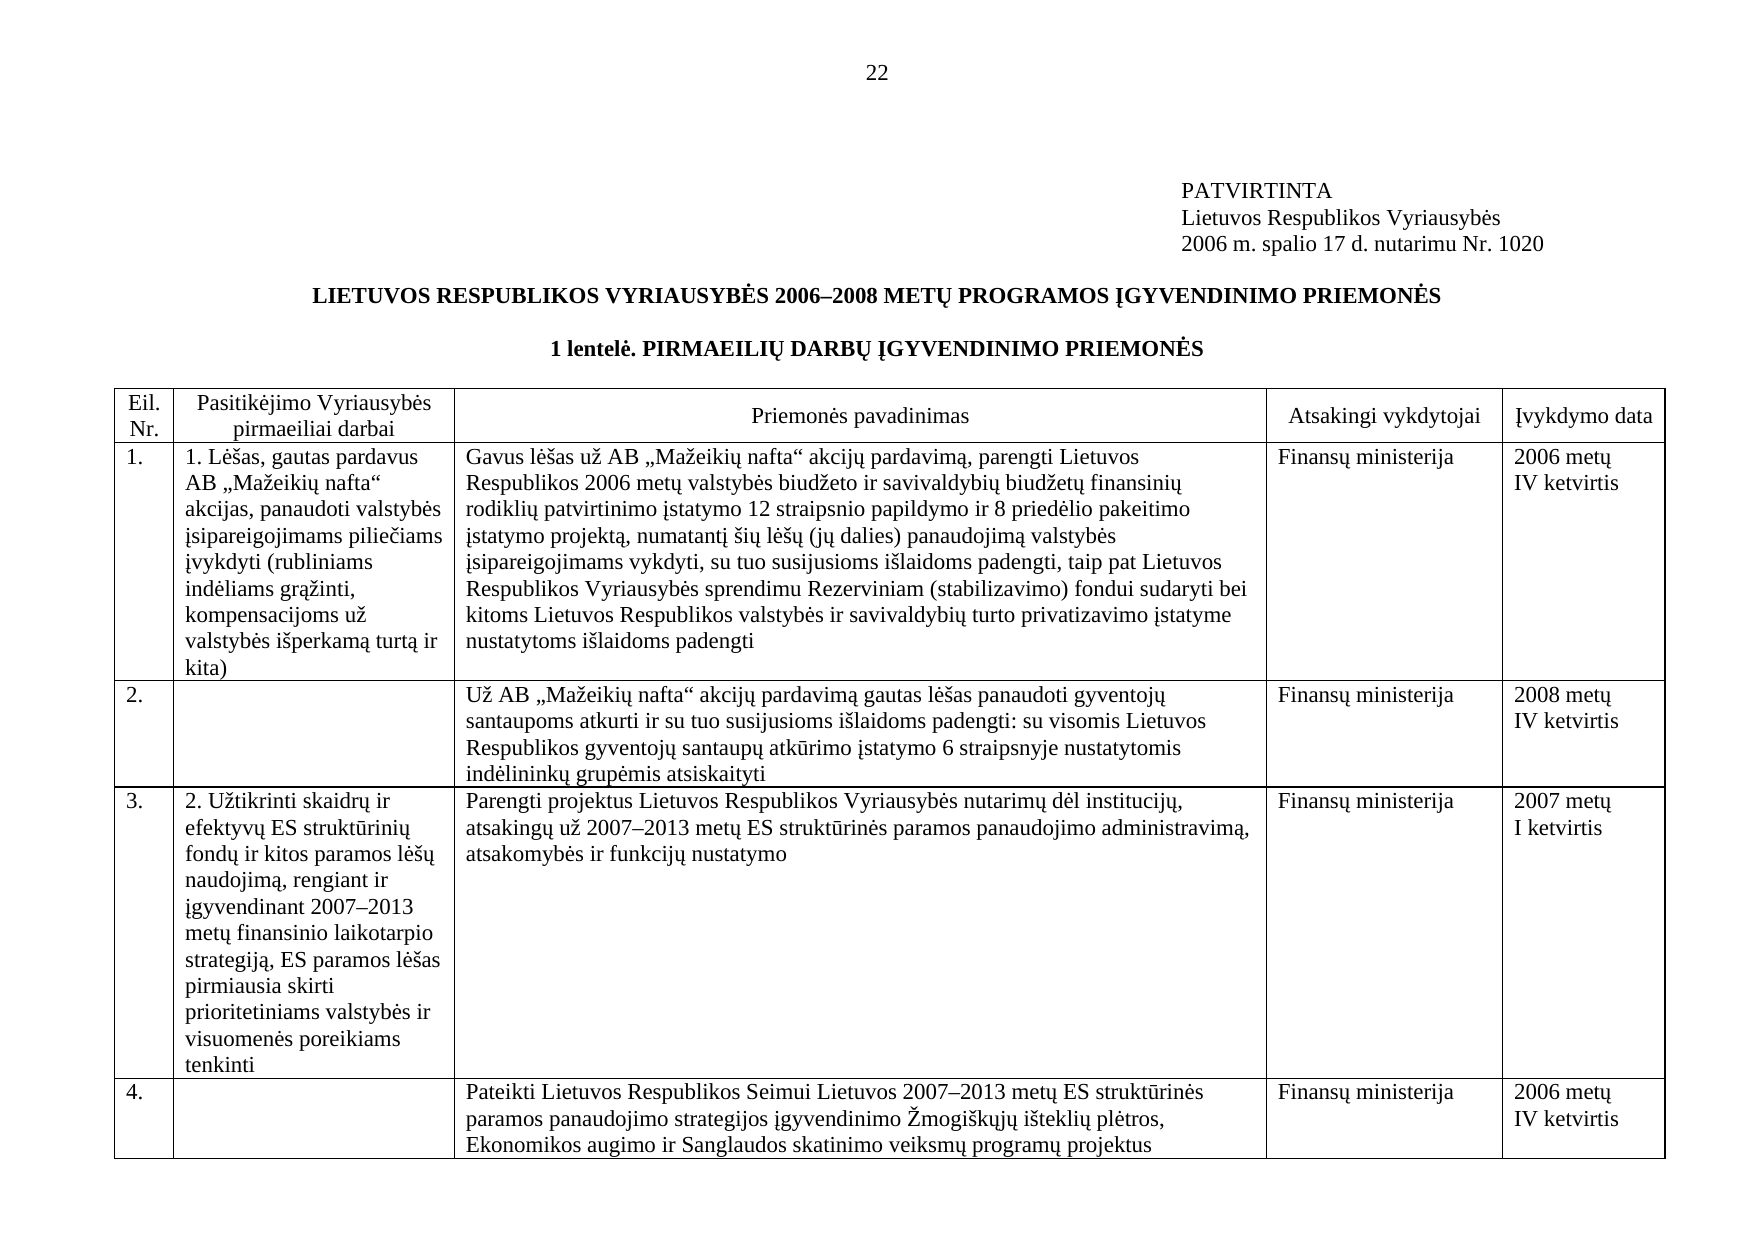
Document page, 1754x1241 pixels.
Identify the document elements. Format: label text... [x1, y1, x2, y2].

table_header Priemonės pavadinimas [455, 389, 1266, 442]
table_cell 3. [115, 788, 173, 1077]
table_cell 2. [115, 681, 173, 786]
table_cell 2. Užtikrinti skaidrų ir efektyvų ES struktūrinių fondų ir kitos paramos lėšų naudojimą, rengiant ir įgyvendinant 2007–2013 metų finansinio laikotarpio strategiją, ES paramos lėšas pirmiausia skirti prioritetiniams valstybės ir visuomenės poreikiams tenkinti [174, 788, 454, 1077]
text Lietuvos Respublikos Vyriausybės 2006 m. spalio 17 d. nutarimu Nr. 1020 [1181, 203, 1636, 256]
table_cell 2007 metų I ketvirtis [1503, 788, 1664, 1077]
table_cell 2006 metų IV ketvirtis [1503, 443, 1664, 680]
table_cell Finansų ministerija [1267, 681, 1502, 786]
table_cell 2006 metų IV ketvirtis [1503, 1079, 1664, 1157]
table_header Eil. Nr. [115, 389, 173, 442]
table_cell 4. [115, 1079, 173, 1157]
text Lietuvos Respublikos Vyriausybės 2006–2008 metų programos įgyvendinimo priemonės [118, 283, 1636, 309]
table_cell 1. Lėšas, gautas pardavus AB „Mažeikių nafta“ akcijas, panaudoti valstybės įsipareigojimams piliečiams įvykdyti (rubliniams indėliams grąžinti, kompensacijoms už valstybės išperkamą turtą ir kita) [174, 443, 454, 680]
table_header Pasitikėjimo Vyriausybės pirmaeiliai darbai [174, 389, 454, 442]
text Patvirtinta [1181, 177, 1636, 203]
table_cell [174, 681, 454, 786]
table_cell [174, 1079, 454, 1157]
table_header Įvykdymo data [1503, 389, 1664, 442]
table_cell 2008 metų IV ketvirtis [1503, 681, 1664, 786]
table_cell Finansų ministerija [1267, 443, 1502, 680]
table_cell Parengti projektus Lietuvos Respublikos Vyriausybės nutarimų dėl institucijų, atsakingų už 2007–2013 metų ES struktūrinės paramos panaudojimo administravimą, atsakomybės ir funkcijų nustatymo [455, 788, 1266, 1077]
table_cell Finansų ministerija [1267, 1079, 1502, 1157]
table_cell Už AB „Mažeikių nafta“ akcijų pardavimą gautas lėšas panaudoti gyventojų santaupoms atkurti ir su tuo susijusioms išlaidoms padengti: su visomis Lietuvos Respublikos gyventojų santaupų atkūrimo įstatymo 6 straipsnyje nustatytomis indėlininkų grupėmis atsiskaityti [455, 681, 1266, 786]
table_header Atsakingi vykdytojai [1267, 389, 1502, 442]
table_cell Pateikti Lietuvos Respublikos Seimui Lietuvos 2007–2013 metų ES struktūrinės paramos panaudojimo strategijos įgyvendinimo Žmogiškųjų išteklių plėtros, Ekonomikos augimo ir Sanglaudos skatinimo veiksmų programų projektus [455, 1079, 1266, 1157]
table_cell Finansų ministerija [1267, 788, 1502, 1077]
table_cell 1. [115, 443, 173, 680]
table_cell Gavus lėšas už AB „Mažeikių nafta“ akcijų pardavimą, parengti Lietuvos Respublikos 2006 metų valstybės biudžeto ir savivaldybių biudžetų finansinių rodiklių patvirtinimo įstatymo 12 straipsnio papildymo ir 8 priedėlio pakeitimo įstatymo projektą, numatantį šių lėšų (jų dalies) panaudojimą valstybės įsipareigojimams vykdyti, su tuo susijusioms išlaidoms padengti, taip pat Lietuvos Respublikos Vyriausybės sprendimu Rezerviniam (stabilizavimo) fondui sudaryti bei kitoms Lietuvos Respublikos valstybės ir savivaldybių turto privatizavimo įstatyme nustatytoms išlaidoms padengti [455, 443, 1266, 680]
text 1 lentelė. Pirmaeilių darbų įgyvendinimo priemonės [118, 335, 1636, 362]
